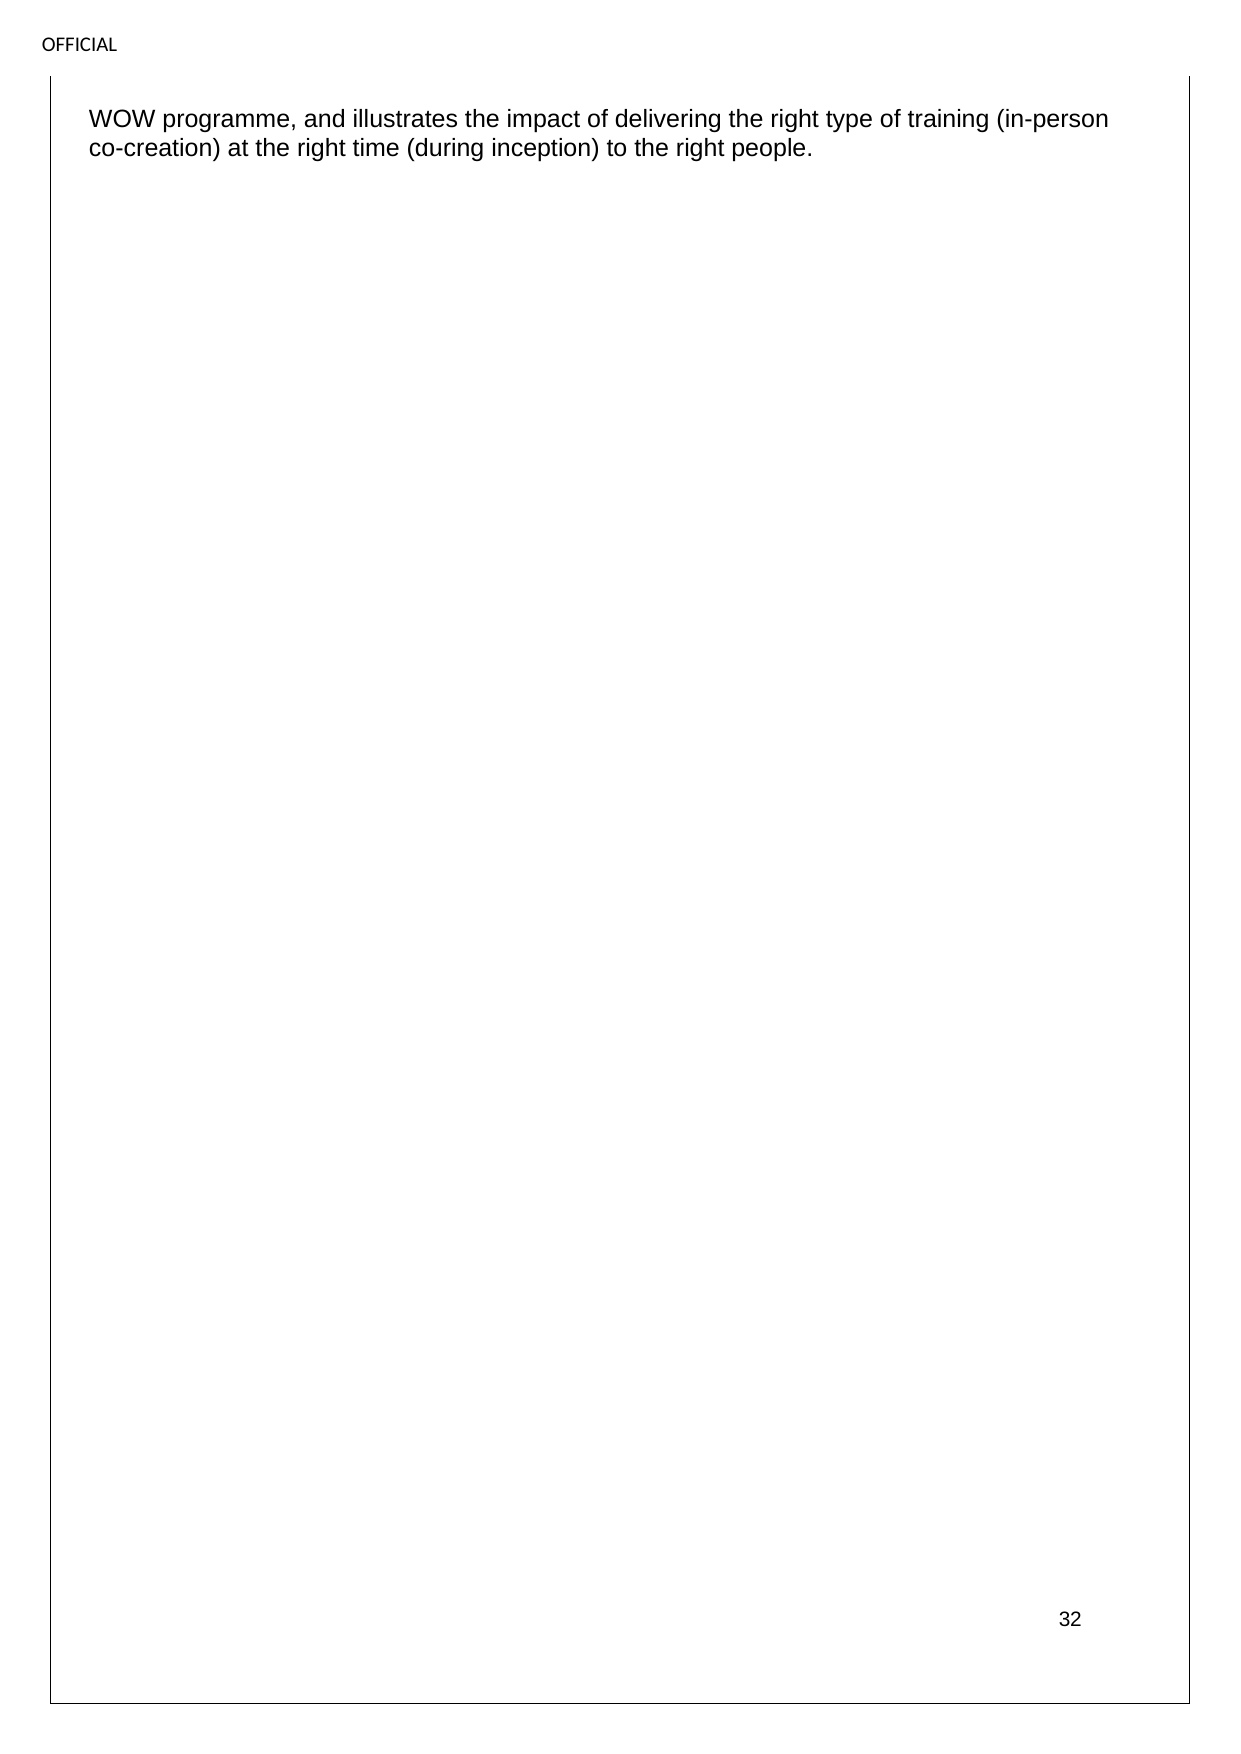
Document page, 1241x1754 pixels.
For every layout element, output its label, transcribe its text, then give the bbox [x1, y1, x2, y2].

text During the inception phase of the SEWA Bharat grant, key members of the WOW team travelled to India to meet the SEWA Bharat team. During this visit, the WOW team delivered essential capacity building support to the SEWA Bharat team, including grassroots researchers and community leaders. Specifically, WOW collaborated with SEWA to co-create the Theory of Change, logframe, targets and indicators that would guide the MEL approach for the grant. In 2023, years after the grant had closed, the SEWA team informed WOW that they continue to apply the MEL knowledge they gained from WOW on a regular basis. Specifically, SEWA continues to use the WOW-supported MEL Framework across all ongoing projects, irrespective of specific donor requirements. This enduring practice highlights the broader legacy of the WOW programme, and illustrates the impact of delivering the right type of training (in-person co-creation) at the right time (during inception) to the right people. [89, 104, 1152, 162]
